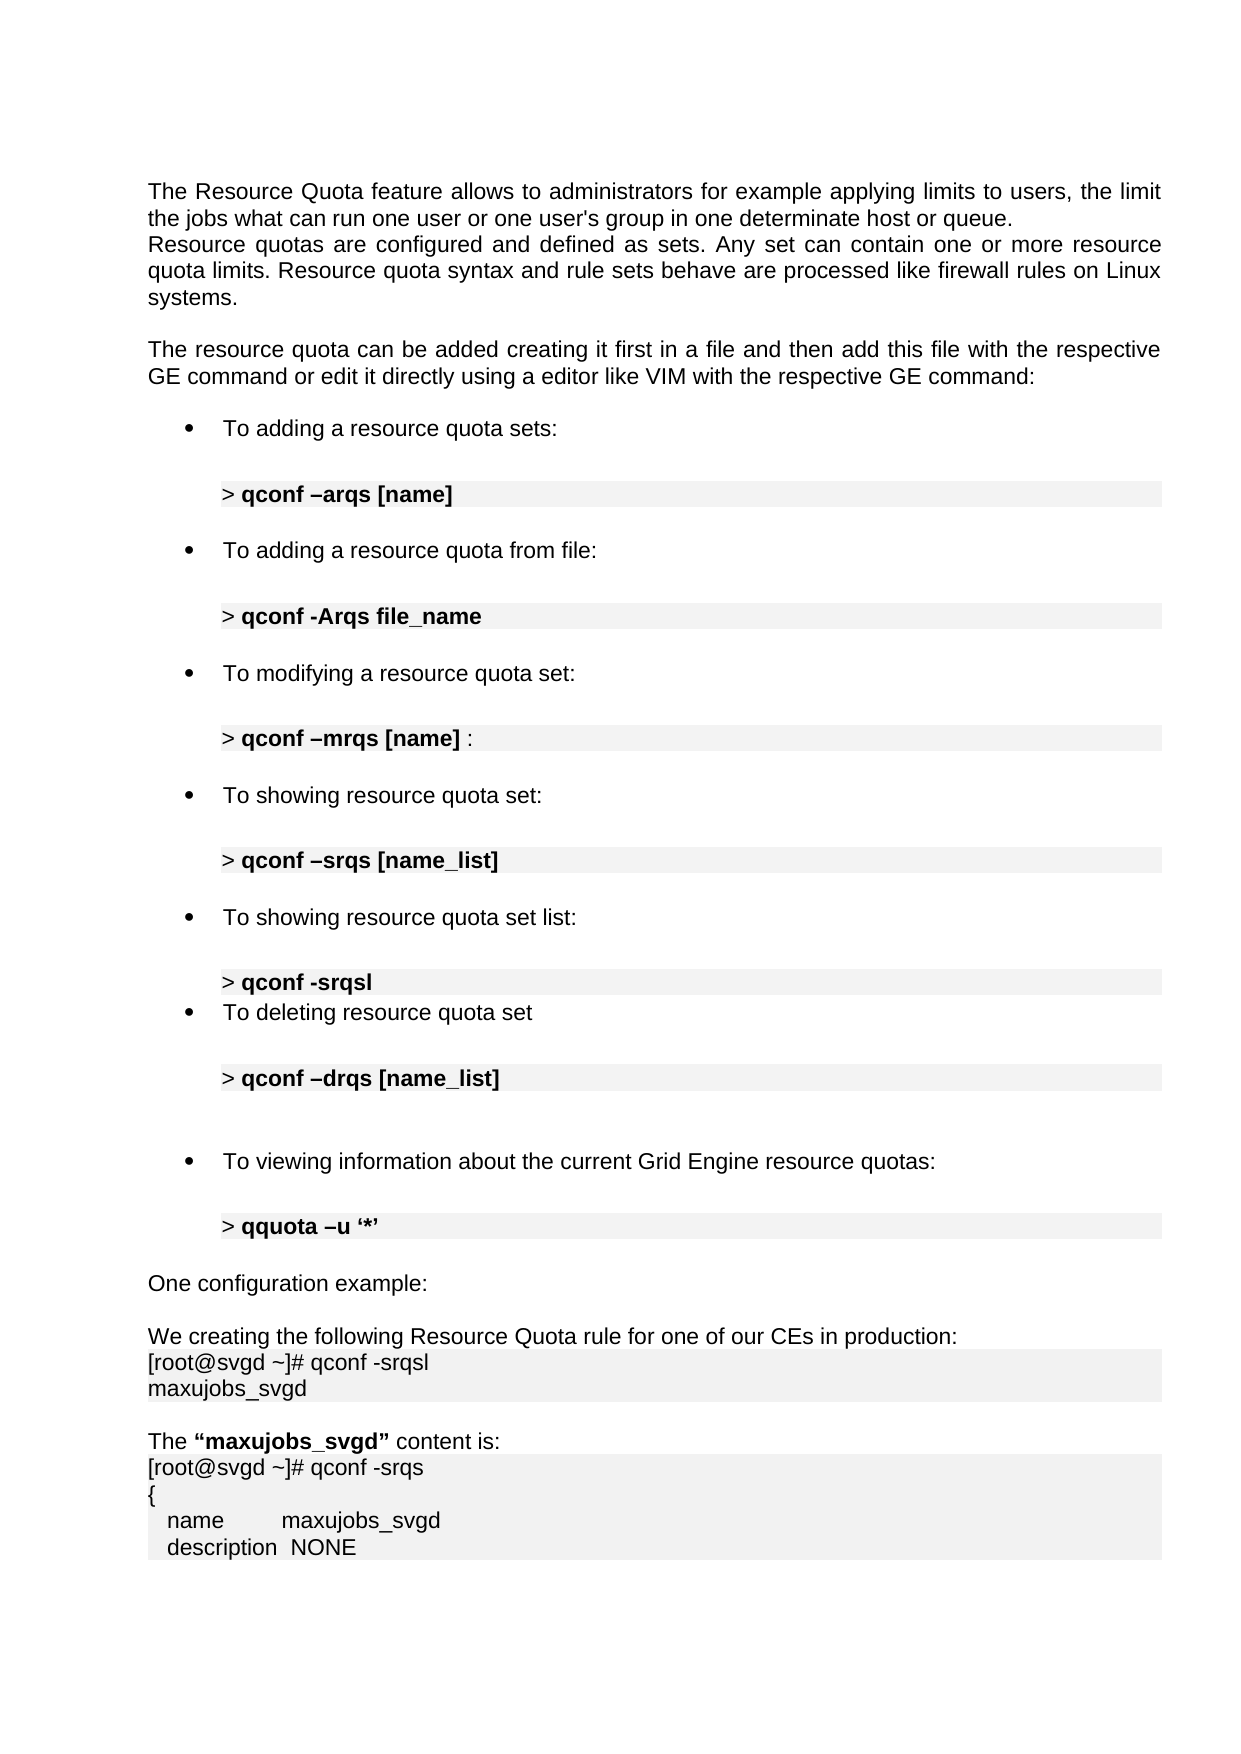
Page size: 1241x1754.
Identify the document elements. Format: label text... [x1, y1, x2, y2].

text We creating the following Resource Quota rule for one of our CEs in production: [148, 1323, 1162, 1349]
list To showing resource quota set list: [185, 904, 1162, 930]
text [root@svgd ~]# qconf -srqsl [148, 1349, 1162, 1375]
text > qconf –arqs [name] [221, 481, 1162, 507]
list To adding a resource quota sets: [185, 415, 1162, 442]
text One configuration example: [148, 1270, 1162, 1296]
text > qconf -Arqs file_name [221, 603, 1162, 629]
text > qconf –srqs [name_list] [221, 847, 1162, 873]
text > qconf –drqs [name_list] [221, 1064, 1162, 1091]
text maxujobs_svgd [148, 1375, 1162, 1402]
text The “maxujobs_svgd” content is: [148, 1428, 1162, 1454]
list To showing resource quota set: [185, 782, 1162, 808]
text > qquota –u ‘*’ [221, 1213, 1162, 1239]
text > qconf -srqsl [221, 969, 1162, 995]
text [root@svgd ~]# qconf -srqs [148, 1454, 1162, 1481]
list To viewing information about the current Grid Engine resource quotas: [185, 1148, 1162, 1174]
list To adding a resource quota from file: [185, 537, 1162, 564]
list To modifying a resource quota set: [185, 659, 1162, 686]
text name maxujobs_svgd [148, 1507, 1162, 1533]
list To deleting resource quota set [185, 999, 1162, 1026]
text The Resource Quota feature allows to administrators for example applying limits to users, the limit the jobs what can run one user or one user's group in one determinate host or queue. [148, 178, 1162, 231]
text description NONE [148, 1533, 1162, 1560]
text { [148, 1481, 1162, 1507]
text Resource quotas are configured and defined as sets. Any set can contain one or more resource quota limits. Resource quota syntax and rule sets behave are processed like firewall rules on Linux systems. [148, 231, 1162, 310]
text > qconf –mrqs [name] : [221, 725, 1162, 751]
text The resource quota can be added creating it first in a file and then add this file with the respective GE command or edit it directly using a editor like VIM with the respective GE command: [148, 336, 1162, 389]
